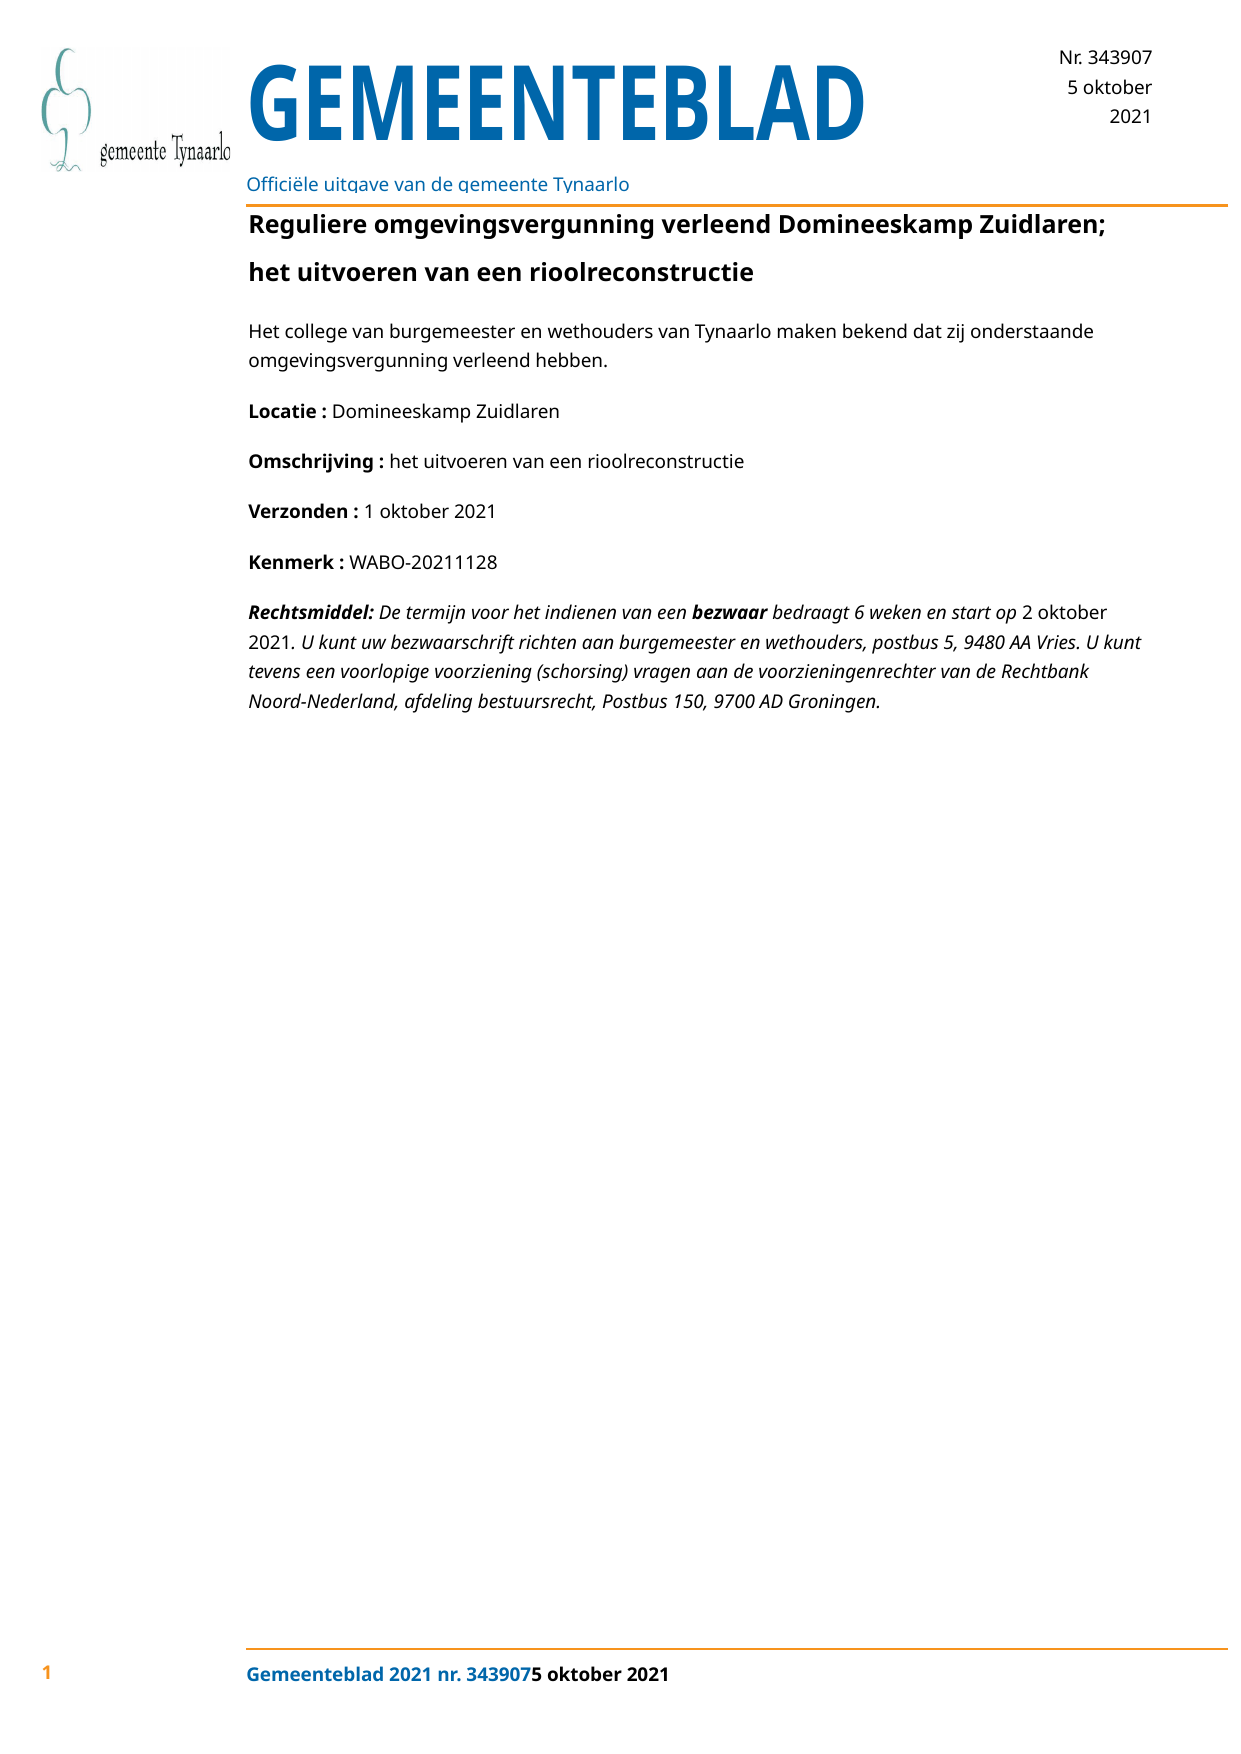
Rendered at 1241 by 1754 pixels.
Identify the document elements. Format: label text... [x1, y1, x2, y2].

text Verzonden : 1 oktober 2021 [248, 499, 1152, 524]
text Het college van burgemeester en wethouders van Tynaarlo maken bekend dat zij onderstaande omgevingsvergunning verleend hebben. [248, 318, 1152, 373]
text Omschrijving : het uitvoeren van een rioolreconstructie [248, 448, 1152, 474]
picture [41, 47, 231, 172]
text Rechtsmiddel: De termijn voor het indienen van een bezwaar bedraagt 6 weken en start op 2 oktober 2021. U kunt uw bezwaarschrift richten aan burgemeester en wethouders, postbus 5, 9480 AA Vries. U kunt tevens een voorlopige voorziening (schorsing) vragen aan de voorzieningenrechter van de Rechtbank Noord-Nederland, afdeling bestuursrecht, Postbus 150, 9700 AD Groningen. [248, 599, 1152, 714]
text Reguliere omgevingsvergunning verleend Domineeskamp Zuidlaren; het uitvoeren van een rioolreconstructie [248, 207, 1152, 288]
text Kenmerk : WABO-20211128 [248, 549, 1152, 575]
text Locatie : Domineeskamp Zuidlaren [248, 398, 1152, 424]
